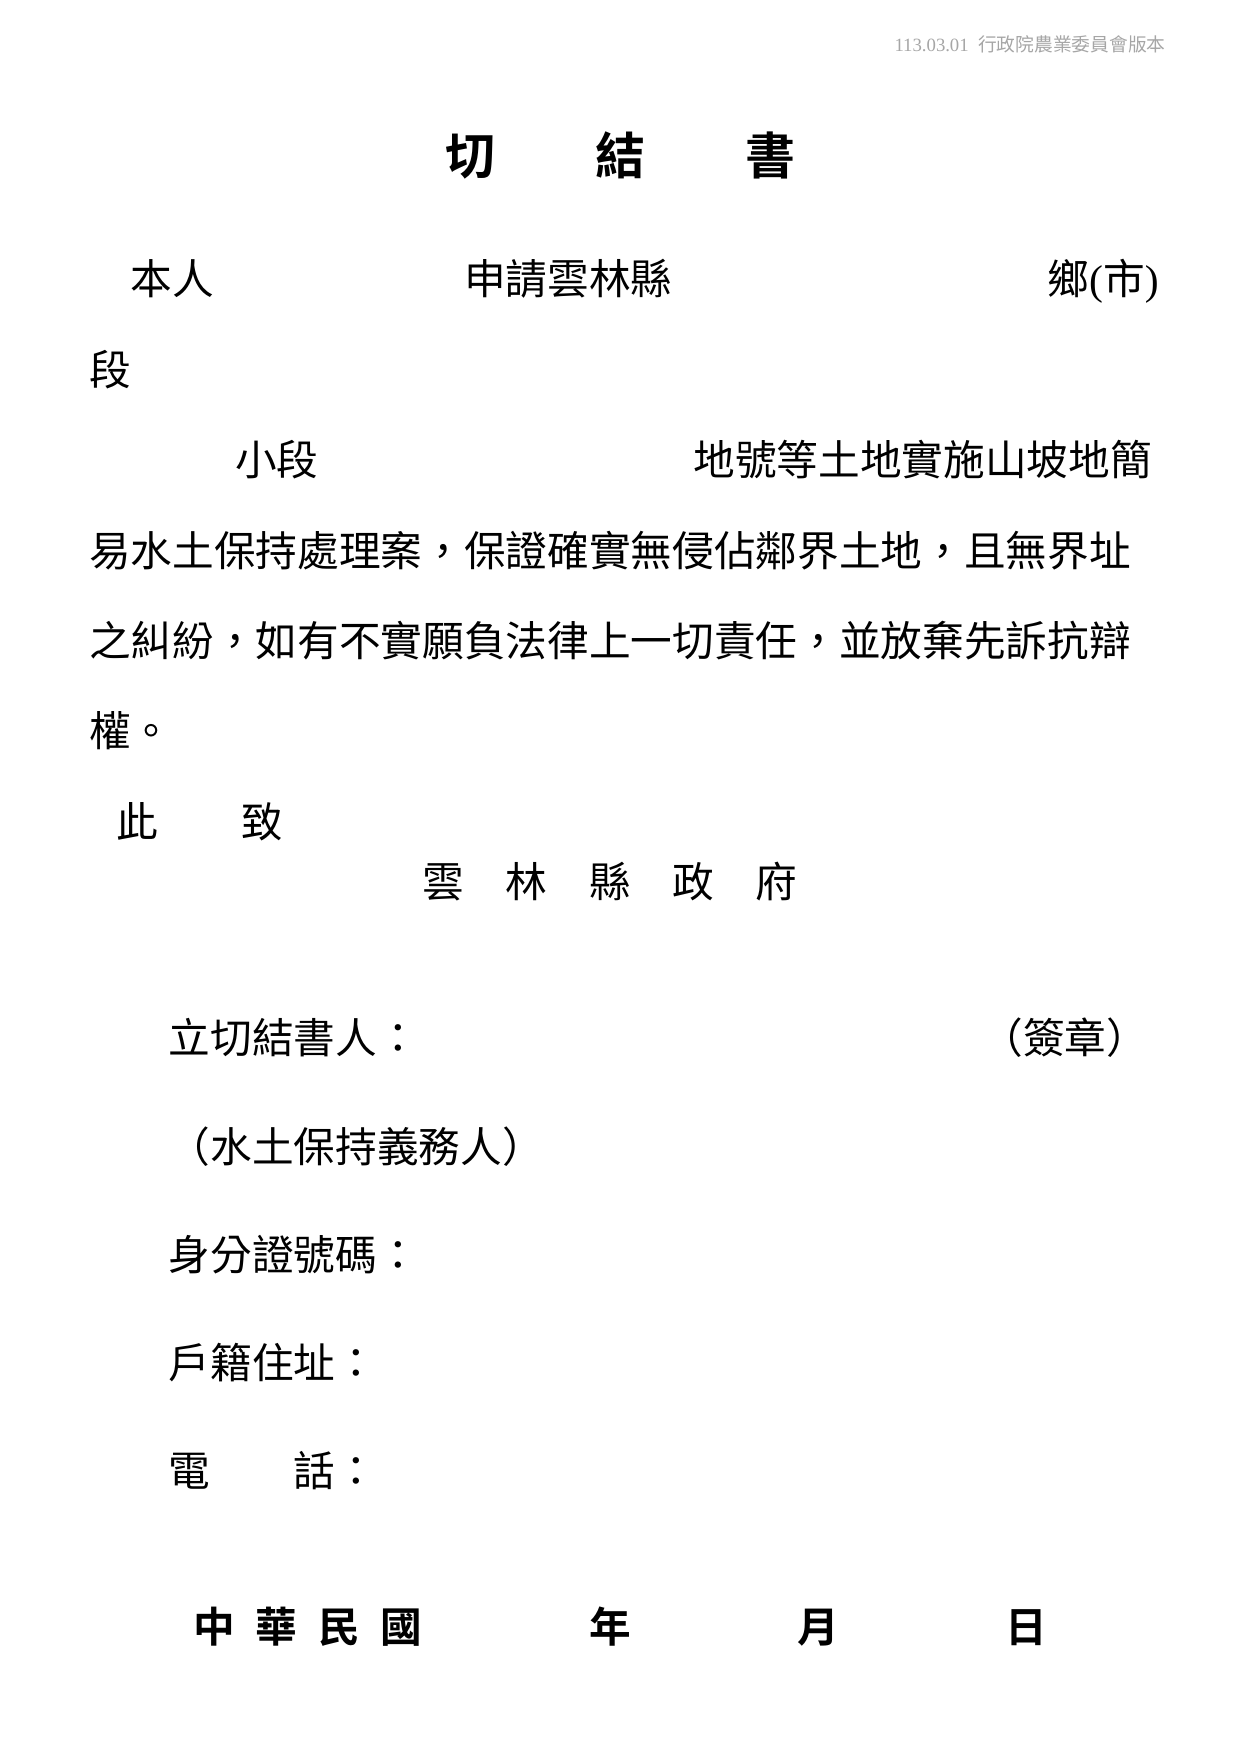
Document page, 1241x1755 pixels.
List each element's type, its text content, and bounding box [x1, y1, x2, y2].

text 本人 申請雲林縣 鄉(市) 段 [89, 246, 1165, 397]
text 小段 地號等土地實施山坡地簡易水土保持處理案，保證確實無侵佔鄰界土地，且無界址之糾紛，如有不實願負法律上一切責任，並放棄先訴抗辯權。 [89, 427, 1165, 759]
text （水土保持義務人） [75, 1114, 1165, 1174]
text 電 話： [75, 1438, 1165, 1499]
text 中 華 民 國 年 月 日 [75, 1594, 1165, 1655]
text 身分證號碼： [75, 1222, 1165, 1282]
text 戶籍住址： [75, 1330, 1165, 1390]
text 此 致 [75, 789, 1165, 849]
text 立切結書人： （簽章） [75, 1005, 1165, 1066]
text 切 結 書 [75, 117, 1165, 189]
text 雲 林 縣 政 府 [75, 849, 1165, 909]
